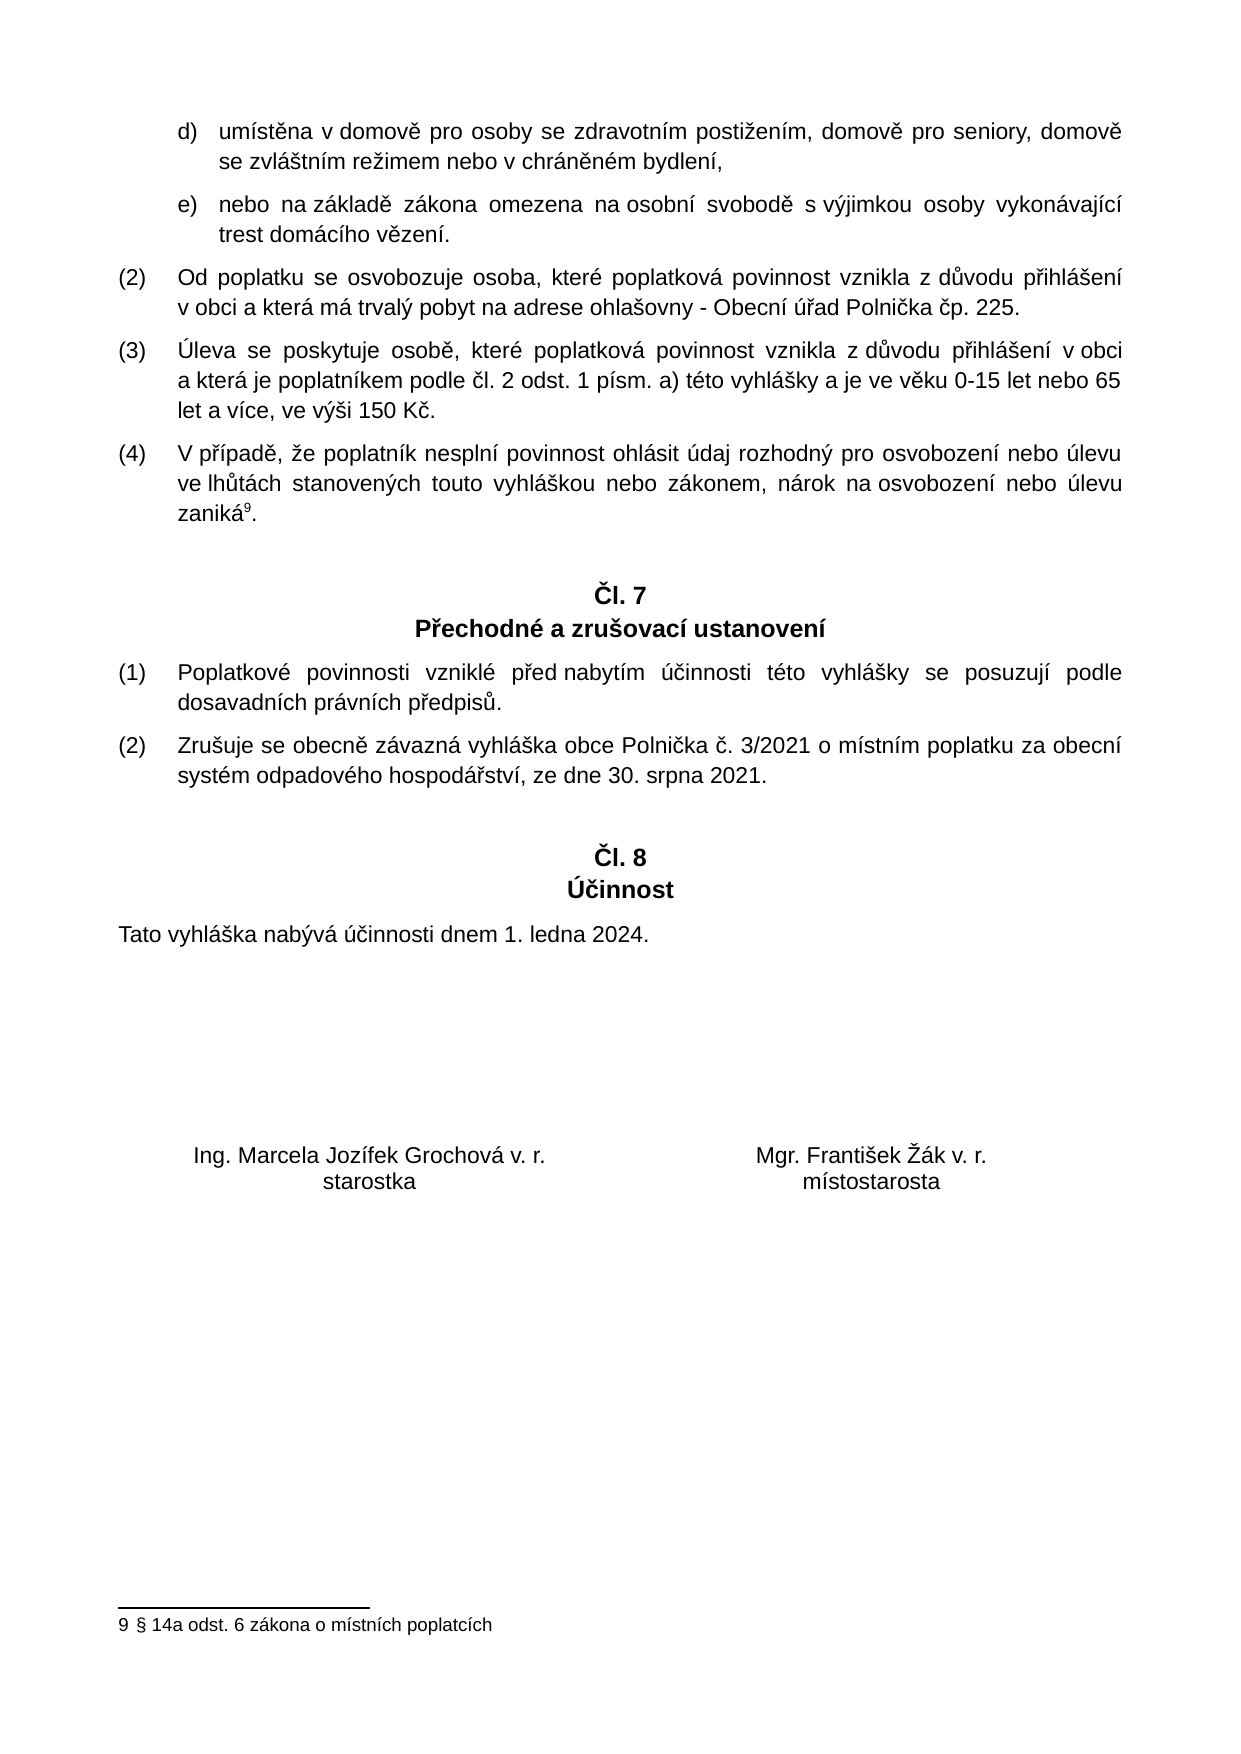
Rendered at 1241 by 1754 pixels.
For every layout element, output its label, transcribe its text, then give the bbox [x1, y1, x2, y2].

table_cell [118, 1200, 620, 1318]
list umístěna v domově pro osoby se zdravotním postižením, domově pro seniory, domově se zvláštním režimem nebo v chráněném bydlení, [177, 118, 1122, 175]
text Tato vyhláška nabývá účinnosti dnem 1. ledna 2024. [118, 921, 1122, 947]
subtitle Čl. 7 Přechodné a zrušovací ustanovení [118, 581, 1122, 642]
list § 14a odst. 6 zákona o místních poplatcích [118, 1614, 1122, 1635]
table_cell [620, 1200, 1122, 1318]
table_header Ing. Marcela Jozífek Grochová v. r. starostka [118, 1082, 620, 1200]
list nebo na základě zákona omezena na osobní svobodě s výjimkou osoby vykonávající trest domácího vězení. [177, 191, 1122, 248]
list Poplatkové povinnosti vzniklé před nabytím účinnosti této vyhlášky se posuzují podle dosavadních právních předpisů. [118, 659, 1122, 716]
list Úleva se poskytuje osobě, které poplatková povinnost vznikla z důvodu přihlášení v obci a která je poplatníkem podle čl. 2 odst. 1 písm. a) této vyhlášky a je ve věku 0-15 let nebo 65 let a více, ve výši 150 Kč. [118, 337, 1122, 424]
list Od poplatku se osvobozuje osoba, které poplatková povinnost vznikla z důvodu přihlášení v obci a která má trvalý pobyt na adrese ohlašovny - Obecní úřad Polnička čp. 225. [118, 264, 1122, 321]
list V případě, že poplatník nesplní povinnost ohlásit údaj rozhodný pro osvobození nebo úlevu ve lhůtách stanovených touto vyhláškou nebo zákonem, nárok na osvobození nebo úlevu zaniká. [118, 440, 1122, 527]
table_header Mgr. František Žák v. r. místostarosta [620, 1082, 1122, 1200]
subtitle Čl. 8 Účinnost [118, 842, 1122, 904]
list Zrušuje se obecně závazná vyhláška obce Polnička č. 3/2021 o místním poplatku za obecní systém odpadového hospodářství, ze dne 30. srpna 2021. [118, 732, 1122, 789]
